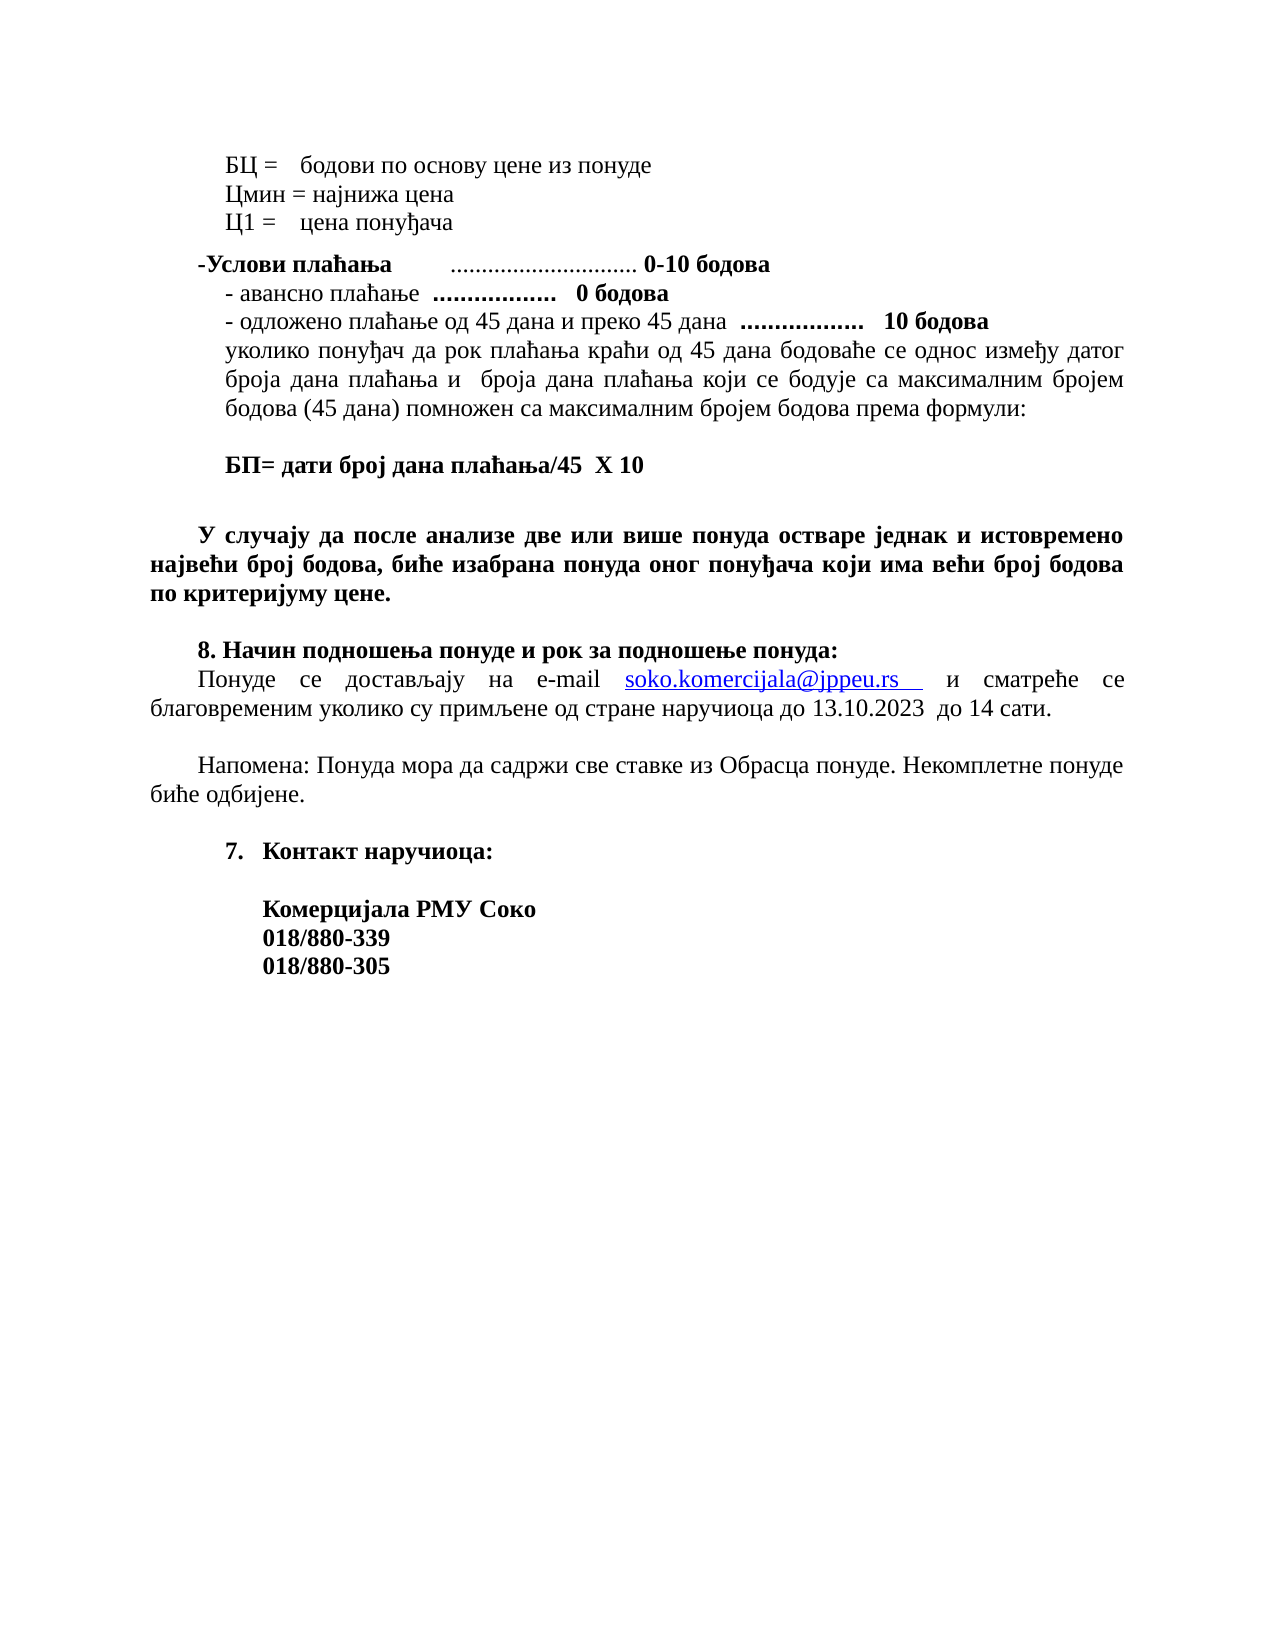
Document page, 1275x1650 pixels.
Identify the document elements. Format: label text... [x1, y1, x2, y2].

text Цмин = најнижа цена [225, 179, 1125, 207]
text - авансно плаћање .................. 0 бодова [225, 277, 1125, 306]
text 018/880-305 [225, 951, 1125, 980]
text БП= дати број дана плаћања/45 X 10 [225, 450, 1125, 479]
text Понуде се достављају на e-mail soko.komercijala@jppeu.rs и сматреће се благовременим уколико су примљене од стране наручиоца до 13.10.2023 до 14 сати. [150, 664, 1125, 721]
text Напомена: Понуда мора да садржи све ставке из Обрасца понуде. Некомплетне понуде биће одбијене. [150, 750, 1125, 808]
text Ц1 = цена понуђача [225, 207, 1125, 236]
text - одложено плаћање од 45 дана и преко 45 дана .................. 10 бодова [225, 306, 1125, 335]
text У случају да после анализе две или више понуда остваре једнак и истовремено највећи број бодова, биће изабрана понуда оног понуђача који има већи број бодова по критеријуму цене. [150, 520, 1125, 606]
text БЦ = бодови по основу цене из понуде [225, 150, 1125, 179]
list Контакт наручиоца: [225, 836, 1125, 865]
text уколико понуђач да рок плаћања краћи од 45 дана бодоваће се однос између датог броја дана плаћања и броја дана плаћања који се бодује са максималним бројем бодова (45 дана) помножен са максималним бројем бодова према формули: [225, 335, 1125, 421]
text 018/880-339 [225, 923, 1125, 951]
text -Услови плаћања .............................. 0-10 бодова [150, 249, 1125, 277]
text 8. Начин подношења понуде и рок за подношење понуда: [150, 635, 1125, 664]
text Комерцијала РМУ Соко [225, 894, 1125, 923]
